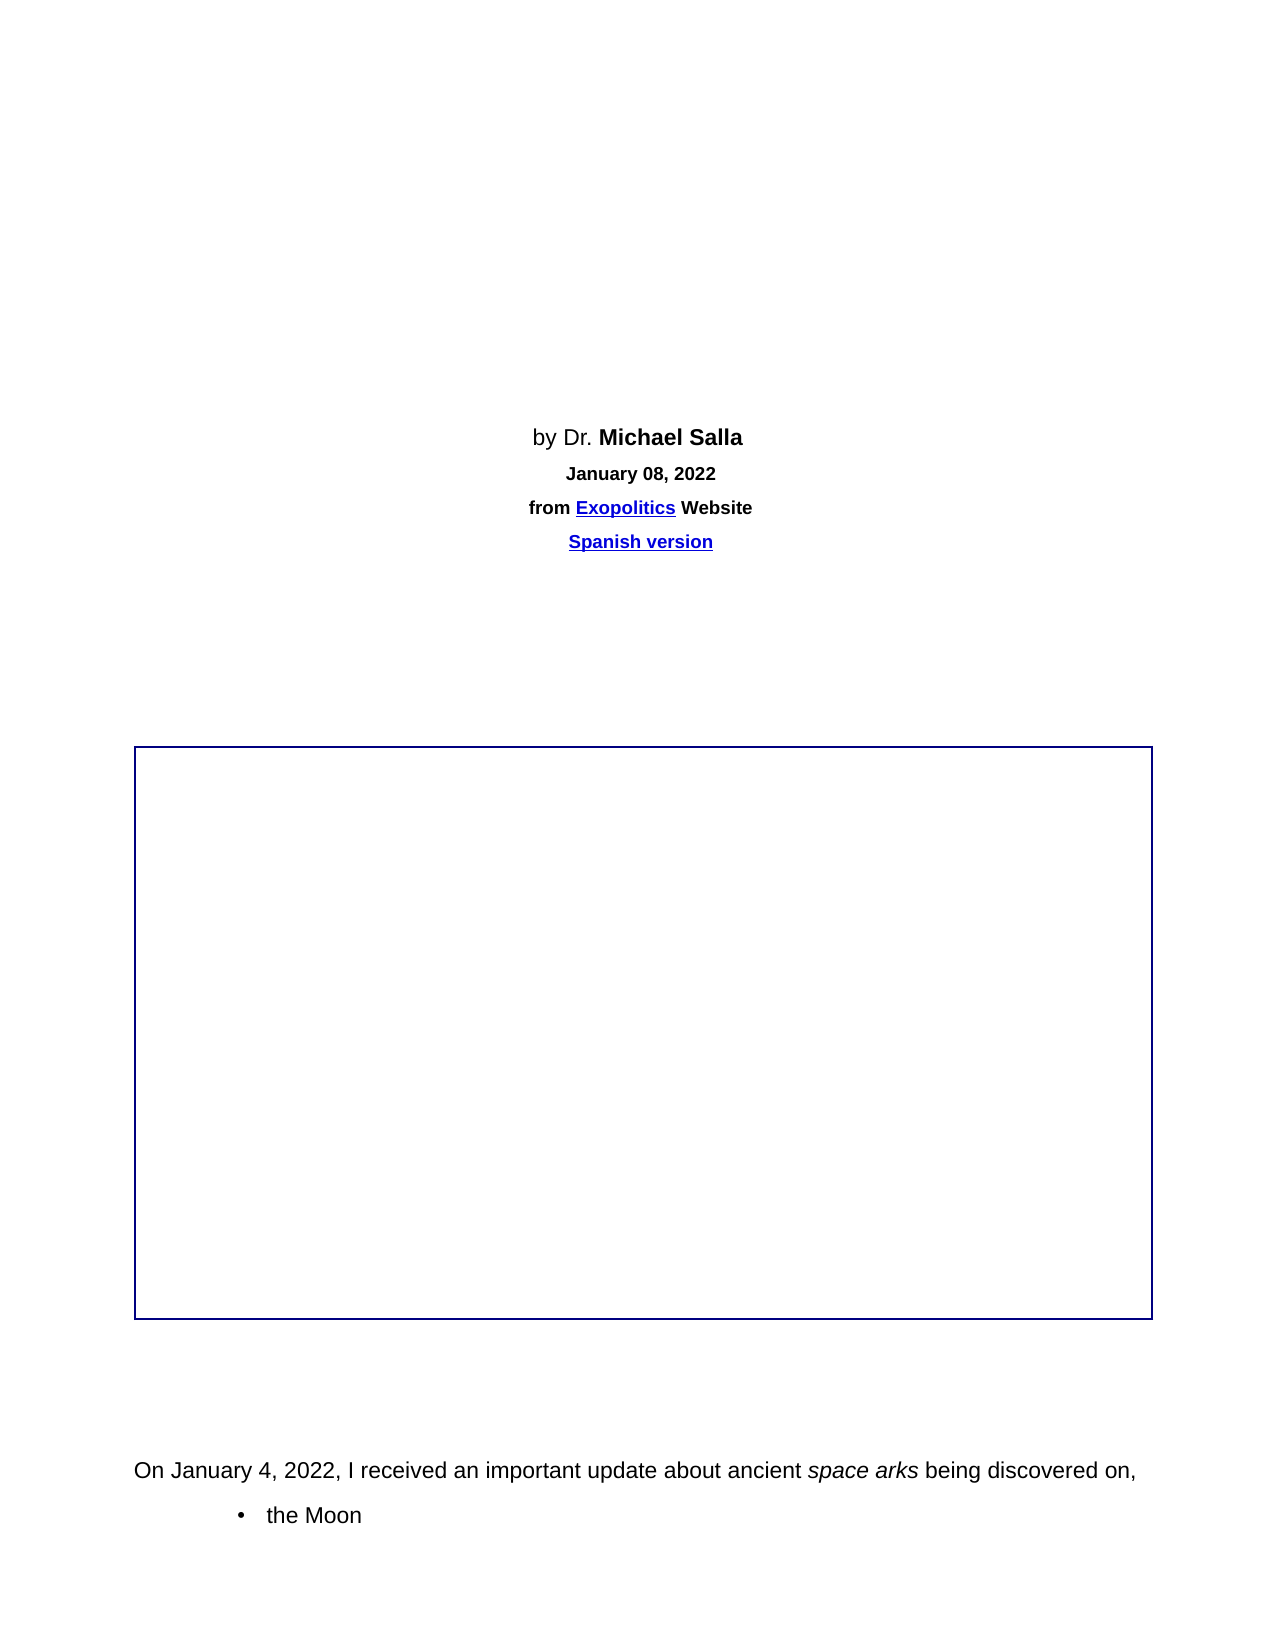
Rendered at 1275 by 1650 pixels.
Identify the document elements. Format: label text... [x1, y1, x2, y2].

text from Exopolitics Website [134, 497, 1147, 518]
text by Dr. Michael Salla [134, 424, 1147, 450]
text January 08, 2022 [134, 463, 1147, 484]
text Spanish version [134, 531, 1147, 552]
text On January 4, 2022, I received an important update about ancient space arks being discovered on, [134, 1431, 1147, 1483]
list the Moon [237, 1502, 1088, 1528]
